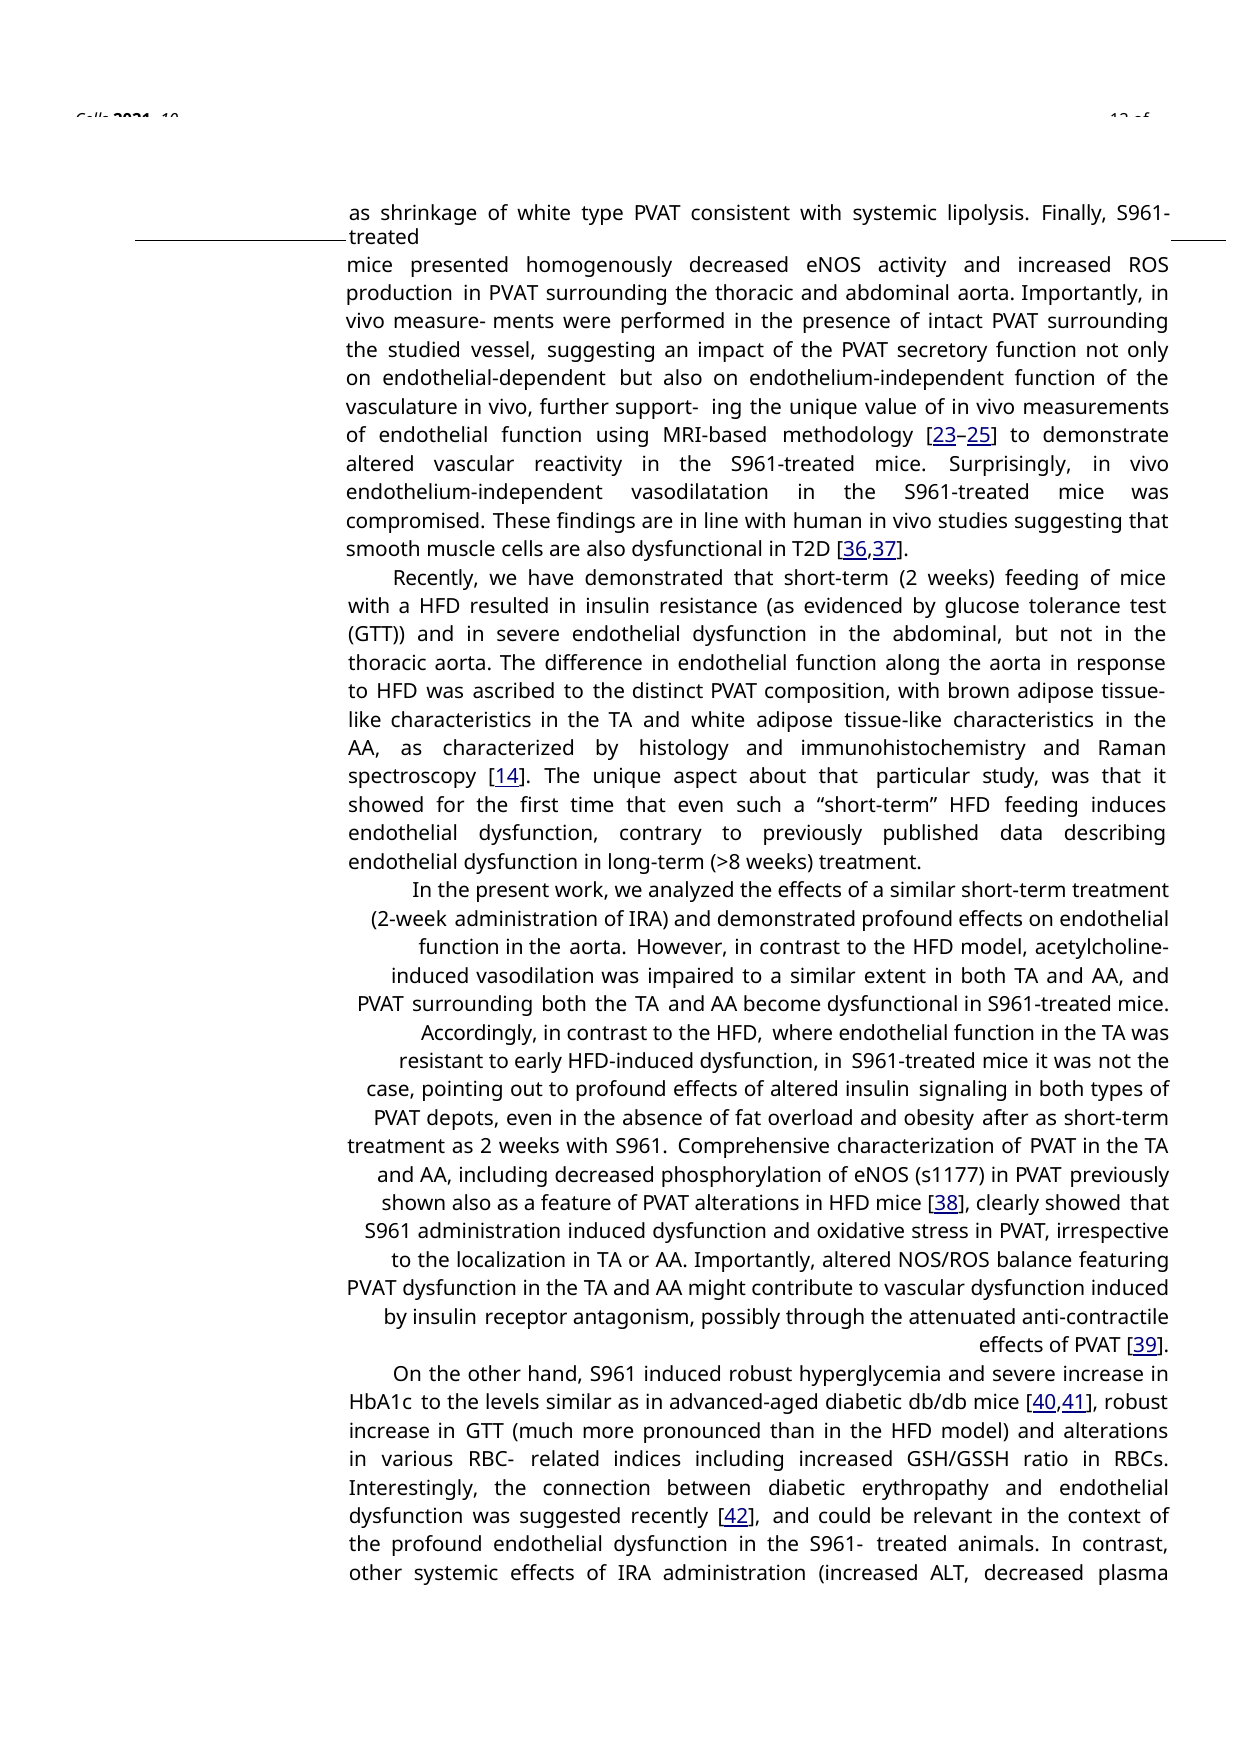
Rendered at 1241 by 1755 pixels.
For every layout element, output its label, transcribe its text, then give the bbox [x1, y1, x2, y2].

text 12 of 17 [1109, 109, 1168, 130]
text as shrinkage of white type PVAT consistent with systemic lipolysis. Finally, S961-treated [348, 202, 1171, 249]
text On the other hand, S961 induced robust hyperglycemia and severe increase in HbA1c to the levels similar as in advanced-aged diabetic db/db mice [40,41], robust increase in GTT (much more pronounced than in the HFD model) and alterations in various RBC- related indices including increased GSH/GSSH ratio in RBCs. Interestingly, the connection between diabetic erythropathy and endothelial dysfunction was suggested recently [42], and could be relevant in the context of the profound endothelial dysfunction in the S961- treated animals. In contrast, other systemic effects of IRA administration (increased ALT, decreased plasma levels of creatinine, that latter ascribed to increased urination) seem unlikely to contribute to vascular dysfunction in S961-treated mice. [348, 1359, 1169, 1587]
text mice presented homogenously decreased eNOS activity and increased ROS production in PVAT surrounding the thoracic and abdominal aorta. Importantly, in vivo measure- ments were performed in the presence of intact PVAT surrounding the studied vessel, suggesting an impact of the PVAT secretory function not only on endothelial-dependent but also on endothelium-independent function of the vasculature in vivo, further support- ing the unique value of in vivo measurements of endothelial function using MRI-based methodology [23–25] to demonstrate altered vascular reactivity in the S961-treated mice. Surprisingly, in vivo endothelium-independent vasodilatation in the S961-treated mice was compromised. These findings are in line with human in vivo studies suggesting that smooth muscle cells are also dysfunctional in T2D [36,37]. [346, 250, 1169, 563]
text In the present work, we analyzed the effects of a similar short-term treatment (2-week administration of IRA) and demonstrated profound effects on endothelial function in the aorta. However, in contrast to the HFD model, acetylcholine-induced vasodilation was impaired to a similar extent in both TA and AA, and PVAT surrounding both the TA and AA become dysfunctional in S961-treated mice. Accordingly, in contrast to the HFD, where endothelial function in the TA was resistant to early HFD-induced dysfunction, in S961-treated mice it was not the case, pointing out to profound effects of altered insulin signaling in both types of PVAT depots, even in the absence of fat overload and obesity after as short-term treatment as 2 weeks with S961. Comprehensive characterization of PVAT in the TA and AA, including decreased phosphorylation of eNOS (s1177) in PVAT previously shown also as a feature of PVAT alterations in HFD mice [38], clearly showed that S961 administration induced dysfunction and oxidative stress in PVAT, irrespective to the localization in TA or AA. Importantly, altered NOS/ROS balance featuring PVAT dysfunction in the TA and AA might contribute to vascular dysfunction induced by insulin receptor antagonism, possibly through the attenuated anti-contractile effects of PVAT [39]. [346, 875, 1169, 1359]
text Recently, we have demonstrated that short-term (2 weeks) feeding of mice with a HFD resulted in insulin resistance (as evidenced by glucose tolerance test (GTT)) and in severe endothelial dysfunction in the abdominal, but not in the thoracic aorta. The difference in endothelial function along the aorta in response to HFD was ascribed to the distinct PVAT composition, with brown adipose tissue-like characteristics in the TA and white adipose tissue-like characteristics in the AA, as characterized by histology and immunohistochemistry and Raman spectroscopy [14]. The unique aspect about that particular study, was that it showed for the first time that even such a “short-term” HFD feeding induces endothelial dysfunction, contrary to previously published data describing endothelial dysfunction in long-term (>8 weeks) treatment. [348, 563, 1166, 875]
text Cells 2021, 10, 1448 [74, 109, 213, 130]
